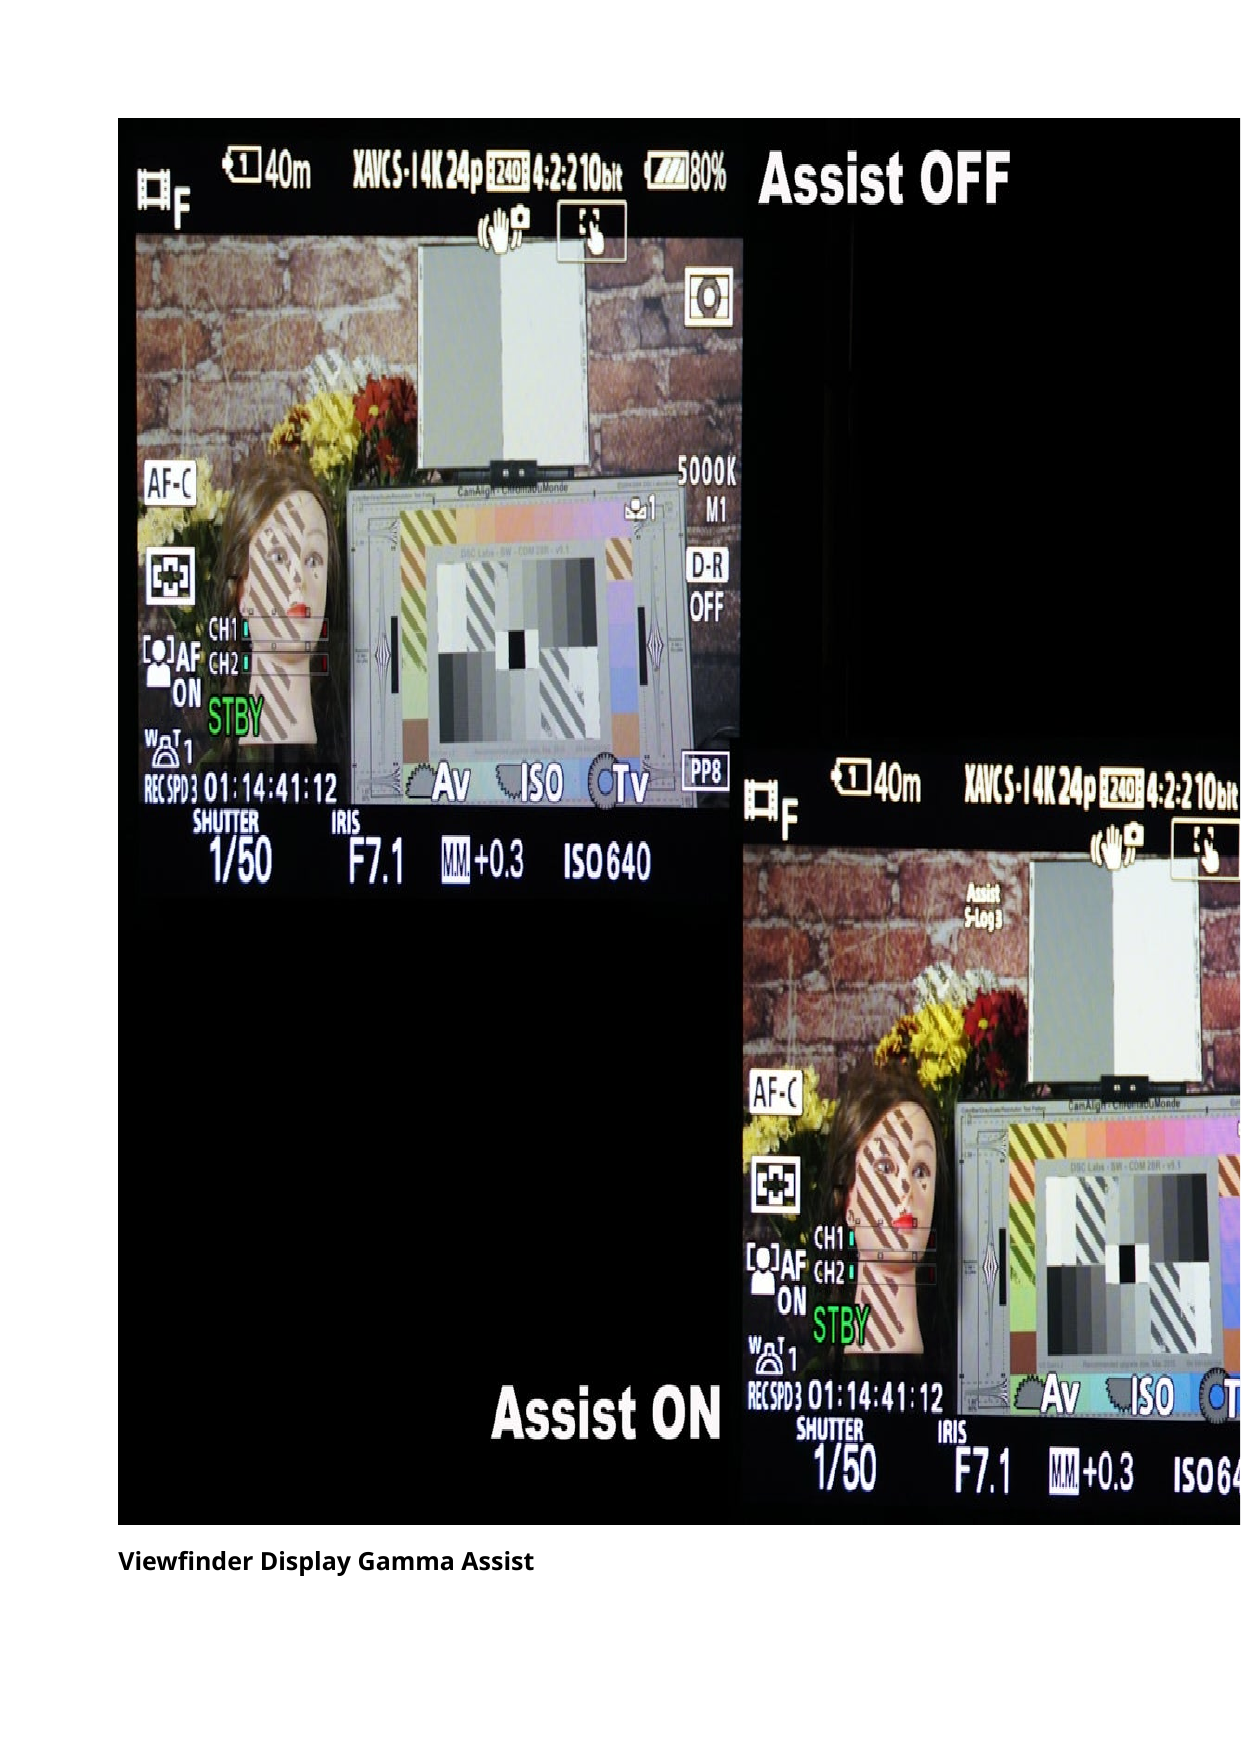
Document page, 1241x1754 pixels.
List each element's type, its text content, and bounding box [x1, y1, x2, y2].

picture [118, 118, 1241, 1525]
text Viewfinder Display Gamma Assist [118, 1543, 1122, 1616]
